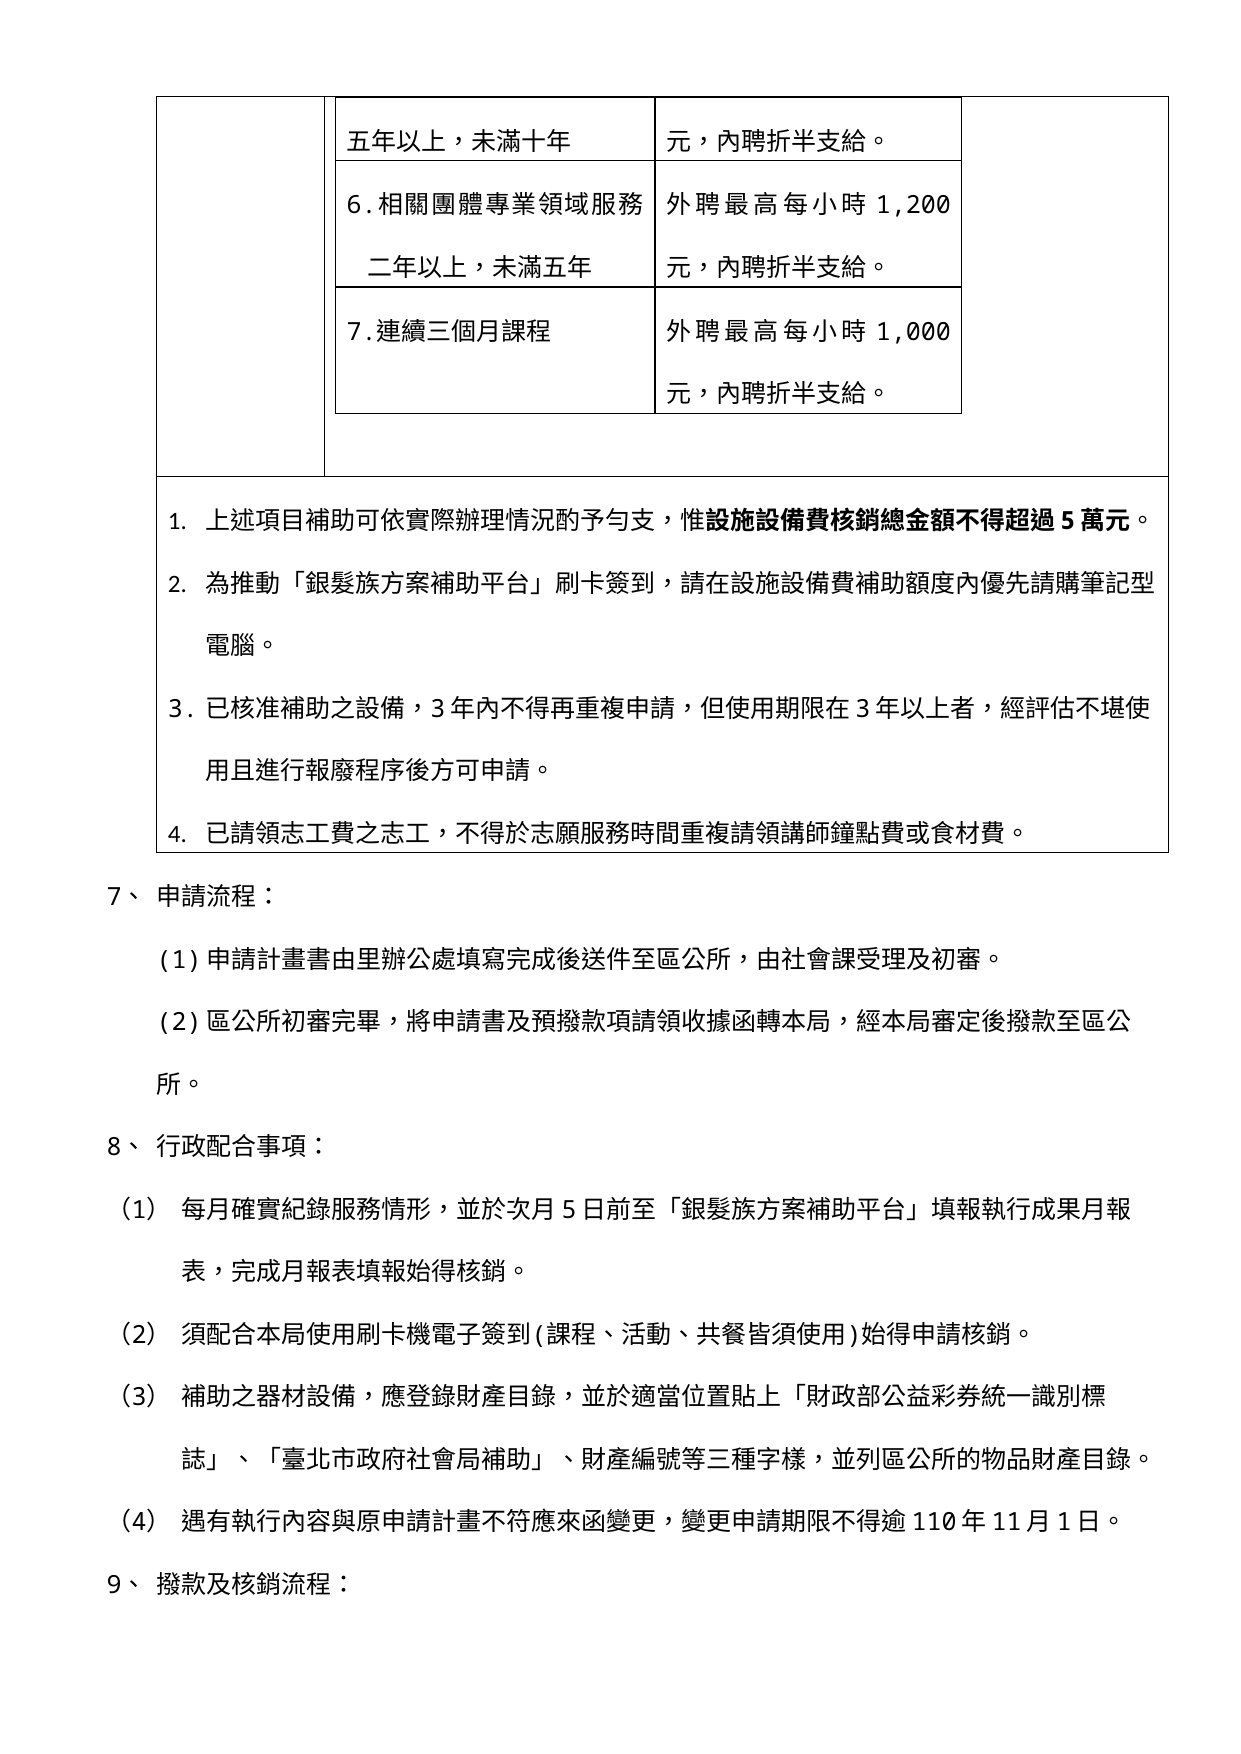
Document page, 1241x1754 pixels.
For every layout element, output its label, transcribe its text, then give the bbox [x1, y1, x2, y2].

table_cell 6.相關團體專業領域服務二年以上，未滿五年 [336, 161, 654, 286]
list 撥款及核銷流程： [106, 1541, 1134, 1603]
table_cell 7.連續三個月課程 [336, 288, 654, 412]
list 補助之器材設備，應登錄財產目錄，並於適當位置貼上「財政部公益彩券統一識別標誌」、「臺北市政府社會局補助」、財產編號等三種字樣，並列區公所的物品財產目錄。 [106, 1353, 1134, 1478]
list 遇有執行內容與原申請計畫不符應來函變更，變更申請期限不得逾110年11月1日。 [106, 1478, 1134, 1541]
table_cell 上述項目補助可依實際辦理情況酌予勻支，惟設施設備費核銷總金額不得超過5萬元。 為推動「銀髮族方案補助平台」刷卡簽到，請在設施設備費補助額度內優先請購筆記型電腦。 已核准補助之設備，3年內不得再重複申請，但使用期限在3年以上者，經評估不堪使用且進行報廢程序後方可申請。 已請領志工費之志工，不得於志願服務時間重複請領講師鐘點費或食材費。 [157, 477, 1168, 852]
list 申請流程： [106, 853, 1134, 916]
table_cell 元，內聘折半支給。 [656, 98, 961, 160]
list 行政配合事項： [106, 1103, 1134, 1166]
table_cell [325, 97, 1168, 476]
table_cell [157, 97, 324, 476]
list 申請計畫書由里辦公處填寫完成後送件至區公所，由社會課受理及初審。 [156, 916, 1134, 978]
table_cell 五年以上，未滿十年 [336, 98, 654, 160]
list 每月確實紀錄服務情形，並於次月5日前至「銀髮族方案補助平台」填報執行成果月報表，完成月報表填報始得核銷。 [106, 1166, 1134, 1291]
table_cell 外聘最高每小時1,000元，內聘折半支給。 [656, 288, 961, 412]
list 區公所初審完畢，將申請書及預撥款項請領收據函轉本局，經本局審定後撥款至區公所。 [156, 978, 1134, 1103]
table_cell 外聘最高每小時1,200元，內聘折半支給。 [656, 161, 961, 286]
list 須配合本局使用刷卡機電子簽到(課程、活動、共餐皆須使用)始得申請核銷。 [106, 1291, 1134, 1353]
